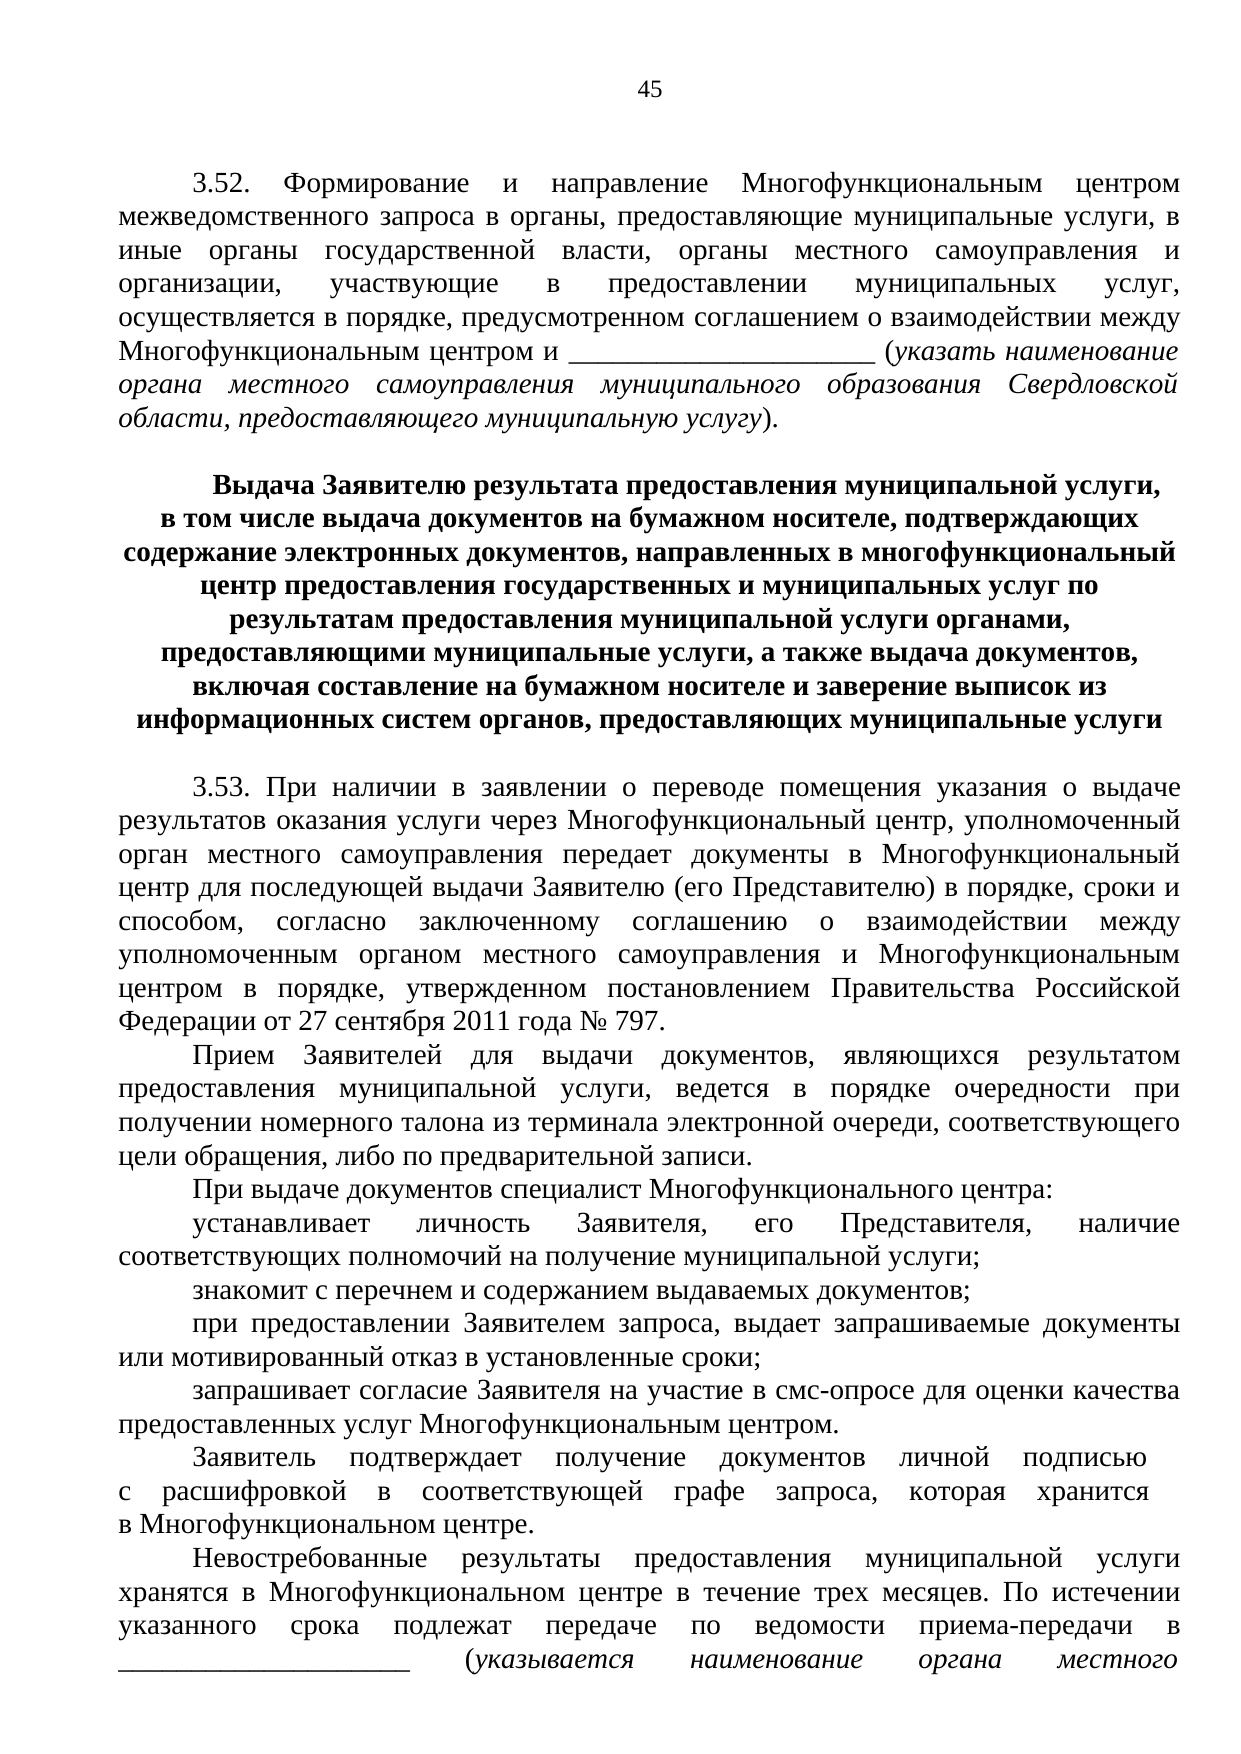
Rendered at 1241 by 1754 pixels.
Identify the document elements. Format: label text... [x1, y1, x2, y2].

text При выдаче документов специалист Многофункционального центра: [118, 1171, 1181, 1205]
text Заявитель подтверждает получение документов личной подписью с расшифровкой в соответствующей графе запроса, которая хранится в Многофункциональном центре. [118, 1439, 1181, 1540]
text Прием Заявителей для выдачи документов, являющихся результатом предоставления муниципальной услуги, ведется в порядке очередности при получении номерного талона из терминала электронной очереди, соответствующего цели обращения, либо по предварительной записи. [118, 1037, 1181, 1171]
text 3.52. Формирование и направление Многофункциональным центром межведомственного запроса в органы, предоставляющие муниципальные услуги, в иные органы государственной власти, органы местного самоуправления и организации, участвующие в предоставлении муниципальных услуг, осуществляется в порядке, предусмотренном соглашением о взаимодействии между Многофункциональным центром и _____________________ (указать наименование органа местного самоуправления муниципального образования Свердловской области, предоставляющего муниципальную услугу). [118, 165, 1181, 433]
text Выдача Заявителю результата предоставления муниципальной услуги, в том числе выдача документов на бумажном носителе, подтверждающих содержание электронных документов, направленных в многофункциональный центр предоставления государственных и муниципальных услуг по результатам предоставления муниципальной услуги органами, предоставляющими муниципальные услуги, а также выдача документов, включая составление на бумажном носителе и заверение выписок из информационных систем органов, предоставляющих муниципальные услуги [118, 467, 1181, 735]
text Невостребованные результаты предоставления муниципальной услуги хранятся в Многофункциональном центре в течение трех месяцев. По истечении указанного срока подлежат передаче по ведомости приема-передачи в ____________________ (указывается наименование органа местного [118, 1540, 1181, 1674]
text запрашивает согласие Заявителя на участие в смс-опросе для оценки качества предоставленных услуг Многофункциональным центром. [118, 1372, 1181, 1439]
text знакомит с перечнем и содержанием выдаваемых документов; [118, 1272, 1181, 1305]
text устанавливает личность Заявителя, его Представителя, наличие соответствующих полномочий на получение муниципальной услуги; [118, 1205, 1181, 1272]
text 3.53. При наличии в заявлении о переводе помещения указания о выдаче результатов оказания услуги через Многофункциональный центр, уполномоченный орган местного самоуправления передает документы в Многофункциональный центр для последующей выдачи Заявителю (его Представителю) в порядке, сроки и способом, согласно заключенному соглашению о взаимодействии между уполномоченным органом местного самоуправления и Многофункциональным центром в порядке, утвержденном постановлением Правительства Российской Федерации от 27 сентября 2011 года № 797. [118, 769, 1181, 1037]
text при предоставлении Заявителем запроса, выдает запрашиваемые документы или мотивированный отказ в установленные сроки; [118, 1305, 1181, 1372]
